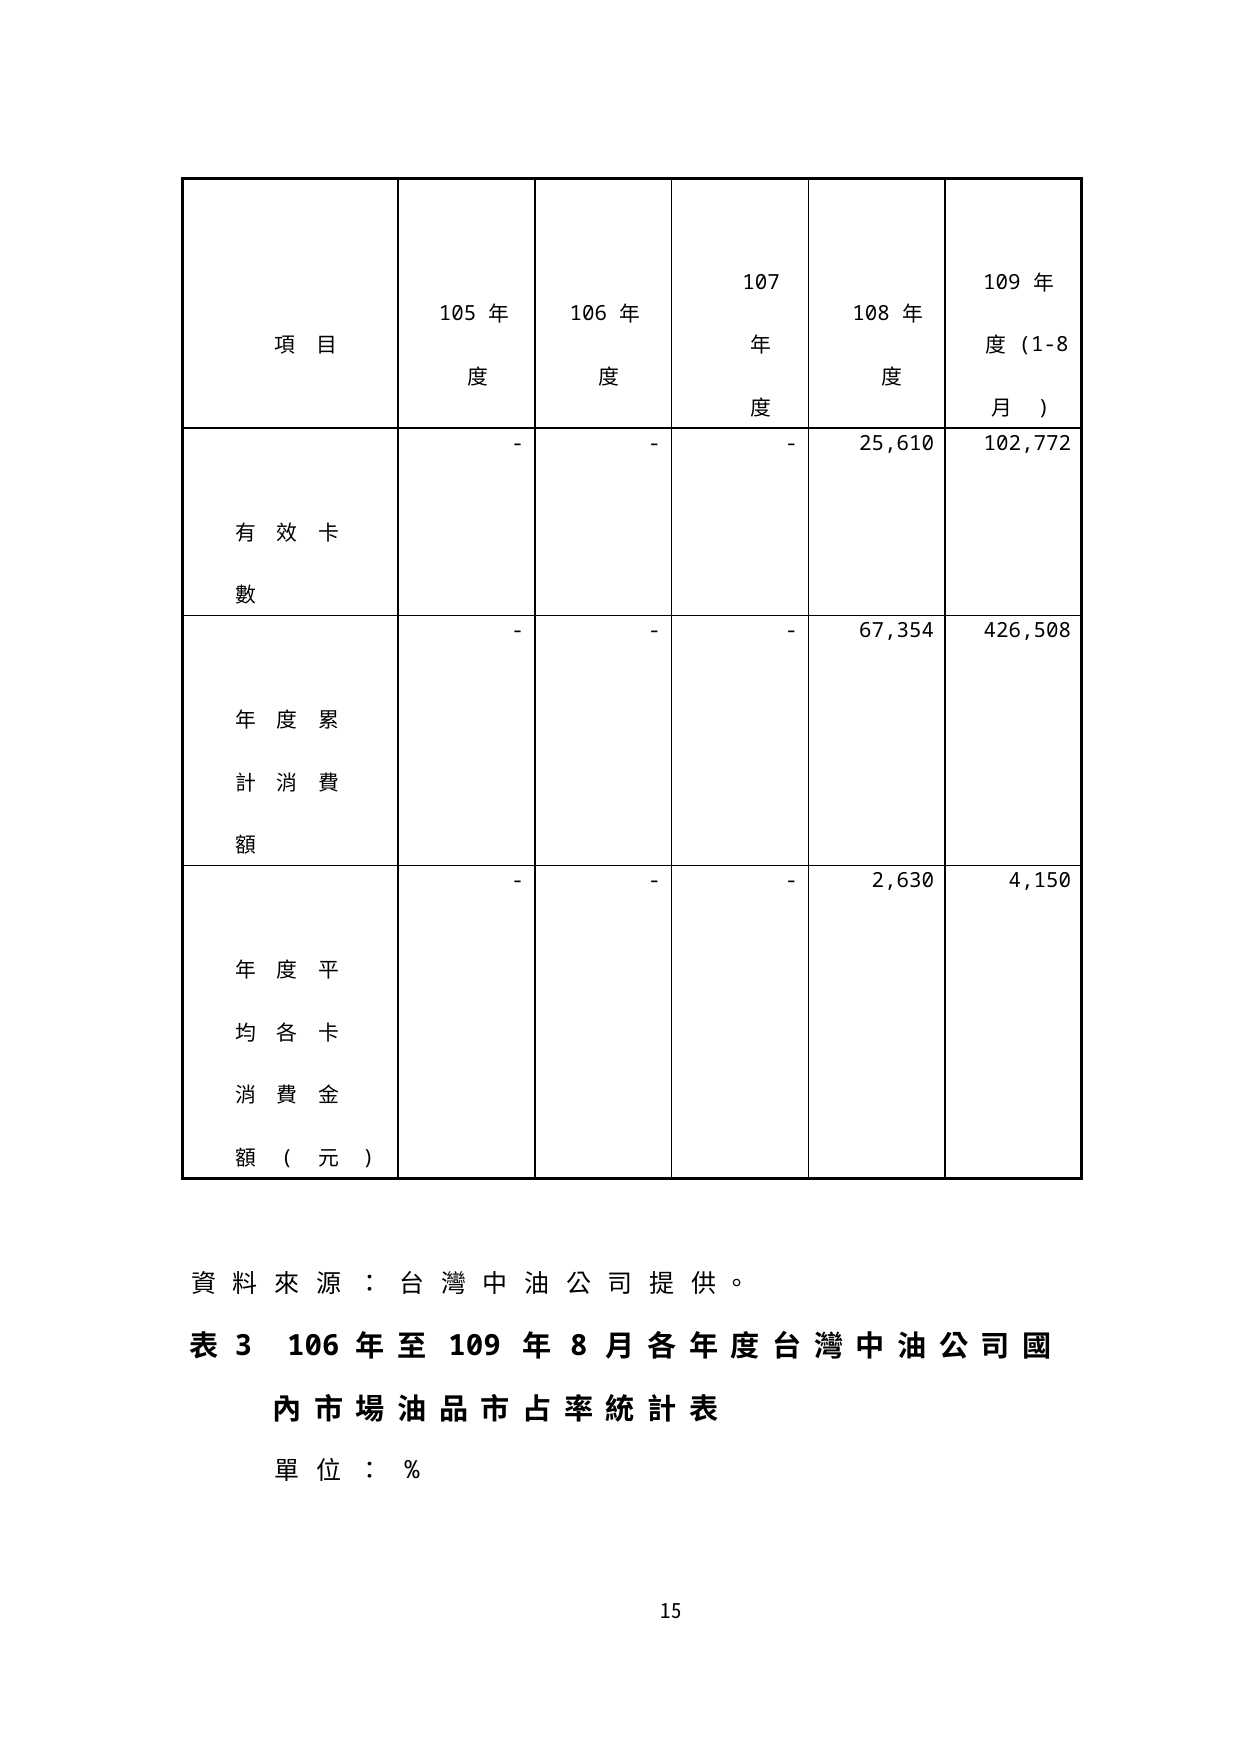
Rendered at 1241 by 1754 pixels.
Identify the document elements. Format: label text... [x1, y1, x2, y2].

table_cell 67,354 [809, 616, 944, 865]
table_header 105年度 [399, 180, 534, 427]
table_cell - [536, 866, 671, 1177]
table_header 項目 [184, 180, 397, 427]
table_header 108年度 [809, 180, 944, 427]
table_cell - [672, 616, 808, 865]
text 資料來源：台灣中油公司提供。 [168, 1240, 1058, 1302]
table_cell 年度平均各卡消費金額(元) [184, 866, 397, 1177]
table_header 109年度(1-8月) [946, 180, 1080, 427]
table_cell - [399, 616, 534, 865]
table_cell - [399, 429, 534, 615]
table_cell 25,610 [809, 429, 944, 615]
table_cell 426,508 [946, 616, 1080, 865]
table_cell 102,772 [946, 429, 1080, 615]
table_cell - [672, 429, 808, 615]
table_cell - [672, 866, 808, 1177]
text 表3 106年至109年8月各年度台灣中油公司國內市場油品市占率統計表 單位：% [173, 1302, 1058, 1490]
table_cell 年度累計消費額 [184, 616, 397, 865]
table_cell - [536, 429, 671, 615]
table_header 107年度 [672, 180, 808, 427]
table_cell 4,150 [946, 866, 1080, 1177]
table_cell 有效卡數 [184, 429, 397, 615]
table_cell - [536, 616, 671, 865]
table_cell - [399, 866, 534, 1177]
table_header 106年度 [536, 180, 671, 427]
table_cell 2,630 [809, 866, 944, 1177]
